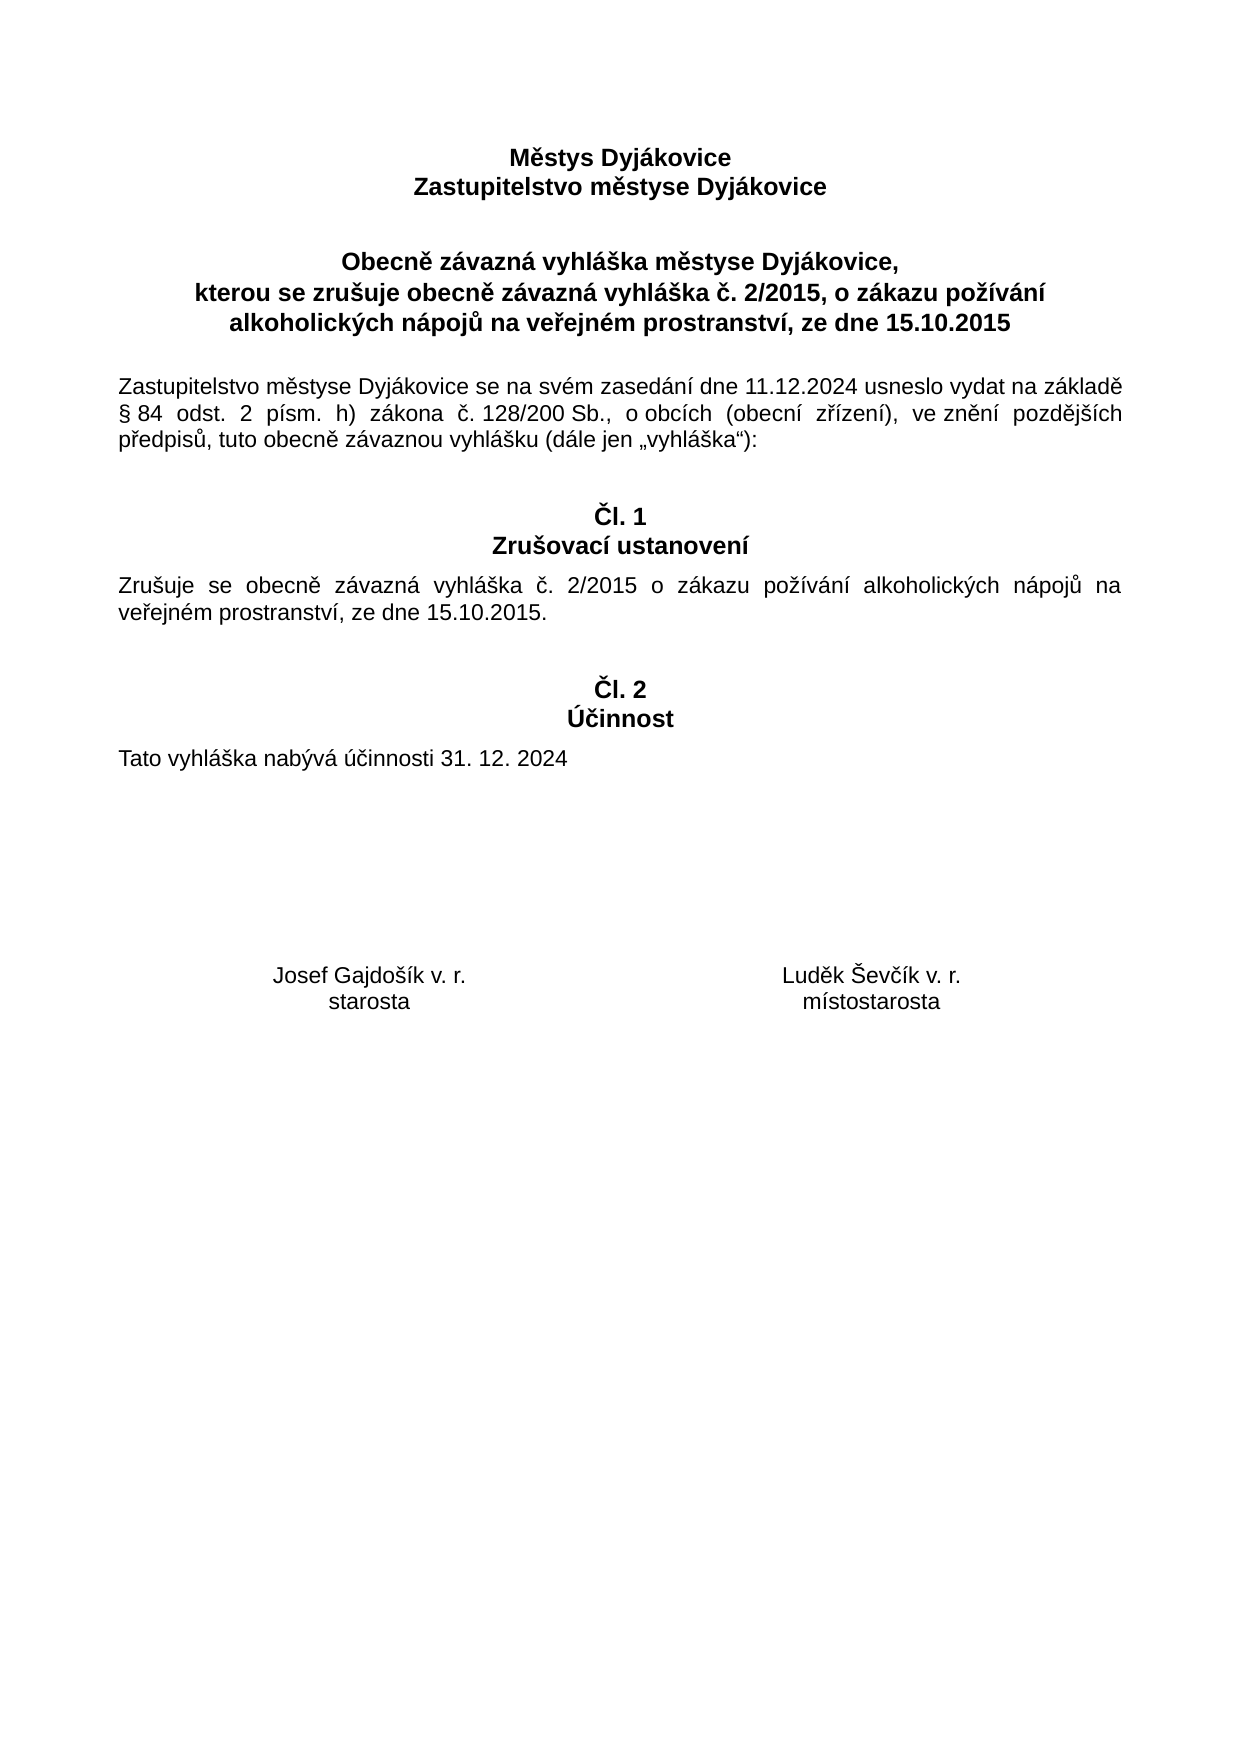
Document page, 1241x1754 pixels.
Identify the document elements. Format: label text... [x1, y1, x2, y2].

subtitle Čl. 2 Účinnost [118, 675, 1122, 732]
title Městys Dyjákovice Zastupitelstvo městyse Dyjákovice [118, 143, 1122, 201]
subtitle Čl. 1 Zrušovací ustanovení [118, 502, 1122, 560]
subtitle Obecně závazná vyhláška městyse Dyjákovice, [118, 246, 1122, 275]
text Zastupitelstvo městyse Dyjákovice se na svém zasedání dne 11.12.2024 usneslo vydat na základě § 84 odst. 2 písm. h) zákona č. 128/200 Sb., o obcích (obecní zřízení), ve znění pozdějších předpisů, tuto obecně závaznou vyhlášku (dále jen „vyhláška“): [118, 373, 1122, 452]
text Tato vyhláška nabývá účinnosti 31. 12. 2024 [118, 745, 1122, 771]
table_cell [620, 1020, 1122, 1138]
text Zrušuje se obecně závazná vyhláška č. 2/2015 o zákazu požívání alkoholických nápojů na veřejném prostranství, ze dne 15.10.2015. [118, 572, 1122, 625]
table_header Josef Gajdošík v. r. starosta [118, 902, 620, 1020]
subtitle kterou se zrušuje obecně závazná vyhláška č. 2/2015, o zákazu požívání alkoholických nápojů na veřejném prostranství, ze dne 15.10.2015 [118, 277, 1122, 366]
table_cell [118, 1020, 620, 1138]
table_header Luděk Ševčík v. r. místostarosta [620, 902, 1122, 1020]
